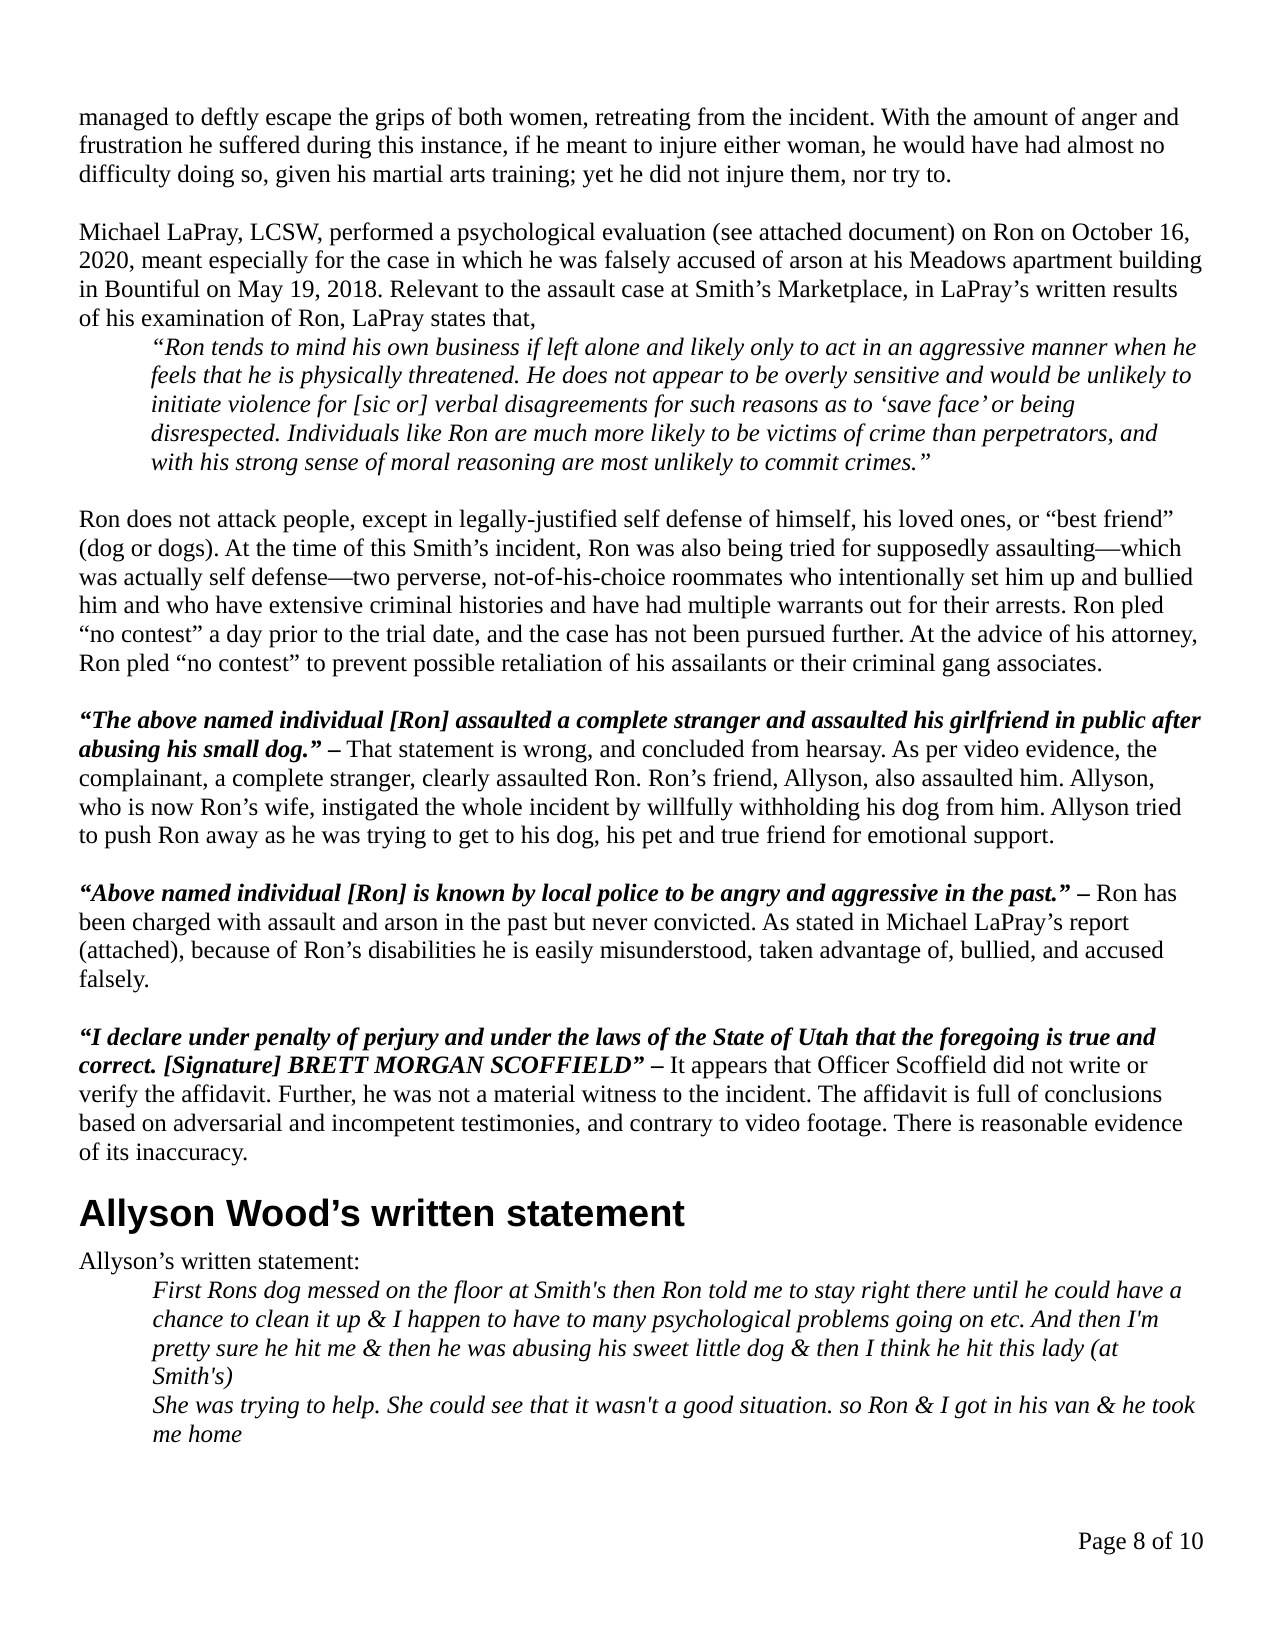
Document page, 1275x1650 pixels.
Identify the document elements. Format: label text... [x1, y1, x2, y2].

text Ron does not attack people, except in legally-justified self defense of himself, his loved ones, or “best friend” (dog or dogs). At the time of this Smith’s incident, Ron was also being tried for supposedly assaulting—which was actually self defense—two perverse, not-of-his-choice roommates who intentionally set him up and bullied him and who have extensive criminal histories and have had multiple warrants out for their arrests. Ron pled “no contest” a day prior to the trial date, and the case has not been pursued further. At the advice of his attorney, Ron pled “no contest” to prevent possible retaliation of his assailants or their criminal gang associates. [78, 504, 1203, 677]
text Allyson’s written statement: [78, 1246, 1203, 1275]
subtitle Allyson Wood’s written statement [78, 1190, 1203, 1234]
text Michael LaPray, LCSW, performed a psychological evaluation (see attached document) on Ron on October 16, 2020, meant especially for the case in which he was falsely accused of arson at his Meadows apartment building in Bountiful on May 19, 2018. Relevant to the assault case at Smith’s Marketplace, in LaPray’s written results of his examination of Ron, LaPray states that, [78, 217, 1203, 332]
text “Ron tends to mind his own business if left alone and likely only to act in an aggressive manner when he feels that he is physically threatened. He does not appear to be overly sensitive and would be unlikely to initiate violence for [sic or] verbal disagreements for such reasons as to ‘save face’ or being disrespected. Individuals like Ron are much more likely to be victims of crime than perpetrators, and with his strong sense of moral reasoning are most unlikely to commit crimes.” [151, 332, 1203, 475]
text She was trying to help. She could see that it wasn't a good situation. so Ron & I got in his van & he took me home [152, 1390, 1203, 1448]
text “I declare under penalty of perjury and under the laws of the State of Utah that the foregoing is true and correct. [Signature] BRETT MORGAN SCOFFIELD” – It appears that Officer Scoffield did not write or verify the affidavit. Further, he was not a material witness to the incident. The affidavit is full of conclusions based on adversarial and incompetent testimonies, and contrary to video footage. There is reasonable evidence of its inaccuracy. [78, 1022, 1203, 1165]
text “Above named individual [Ron] is known by local police to be angry and aggressive in the past.” – Ron has been charged with assault and arson in the past but never convicted. As stated in Michael LaPray’s report (attached), because of Ron’s disabilities he is easily misunderstood, taken advantage of, bullied, and accused falsely. [78, 878, 1203, 993]
text “The above named individual [Ron] assaulted a complete stranger and assaulted his girlfriend in public after abusing his small dog.” – That statement is wrong, and concluded from hearsay. As per video evidence, the complainant, a complete stranger, clearly assaulted Ron. Ron’s friend, Allyson, also assaulted him. Allyson, who is now Ron’s wife, instigated the whole incident by willfully withholding his dog from him. Allyson tried to push Ron away as he was trying to get to his dog, his pet and true friend for emotional support. [78, 705, 1203, 849]
text First Rons dog messed on the floor at Smith's then Ron told me to stay right there until he could have a chance to clean it up & I happen to have to many psychological problems going on etc. And then I'm pretty sure he hit me & then he was abusing his sweet little dog & then I think he hit this lady (at Smith's) [152, 1275, 1203, 1390]
text managed to deftly escape the grips of both women, retreating from the incident. With the amount of anger and frustration he suffered during this instance, if he meant to injure either woman, he would have had almost no difficulty doing so, given his martial arts training; yet he did not injure them, nor try to. [78, 102, 1203, 188]
